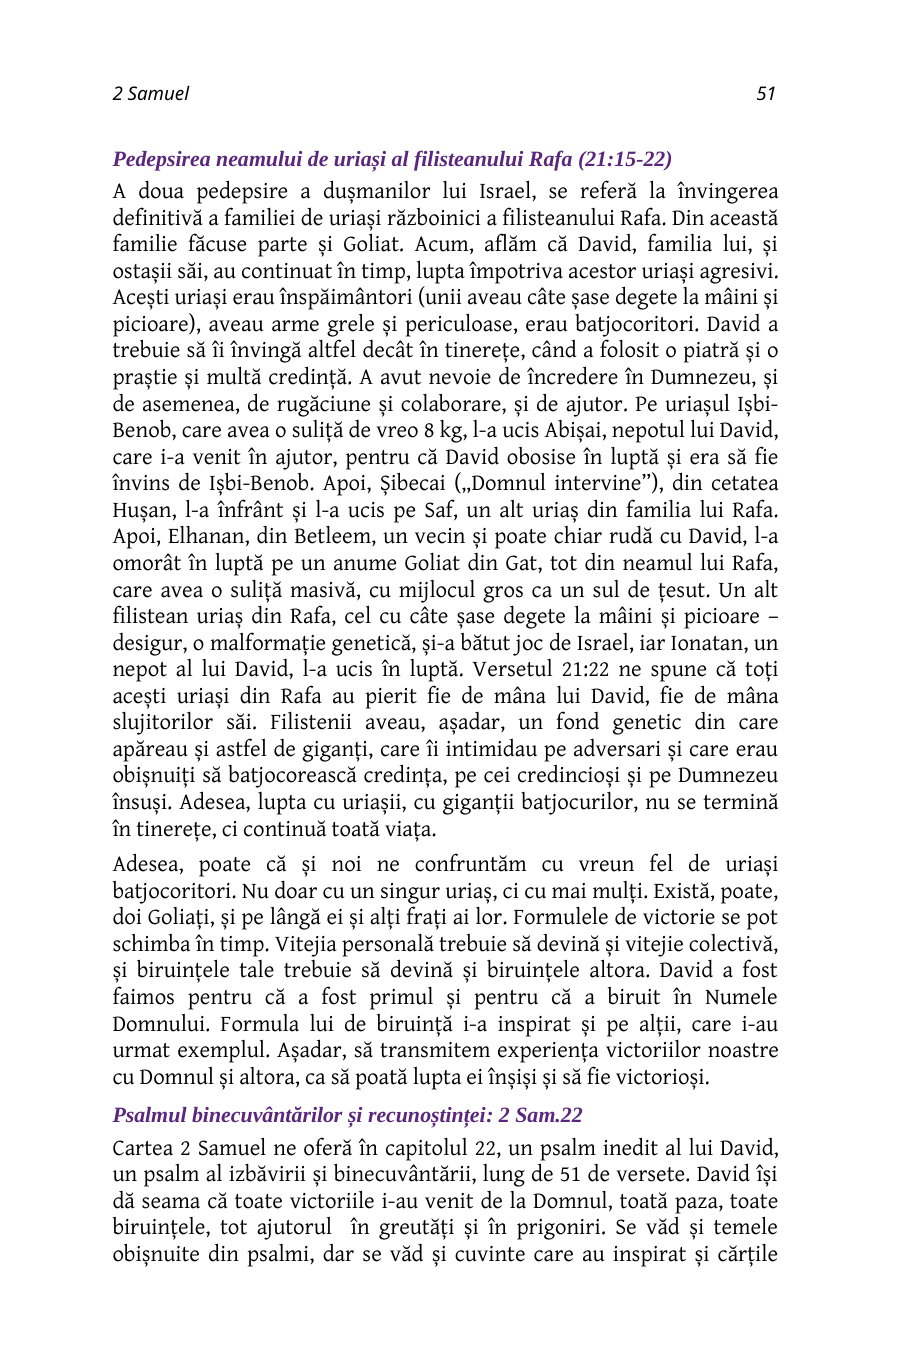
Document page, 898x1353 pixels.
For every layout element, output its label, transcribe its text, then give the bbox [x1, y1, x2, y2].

text Adesea, poate că și noi ne confruntăm cu vreun fel de uriași batjocoritori. Nu doar cu un singur uriaș, ci cu mai mulți. Există, poate, doi Goliați, și pe lângă ei și alți frați ai lor. Formulele de victorie se pot schimba în timp. Vitejia personală trebuie să devină și vitejie colectivă, și biruințele tale trebuie să devină și biruințele altora. David a fost faimos pentru că a fost primul și pentru că a biruit în Numele Domnului. Formula lui de biruință i-a inspirat și pe alții, care i-au urmat exemplul. Așadar, să transmitem experiența victoriilor noastre cu Domnul și altora, ca să poată lupta ei înșiși și să fie victorioși. [112, 851, 779, 1091]
subtitle Psalmul binecuvântărilor și recunoștinței: 2 Sam.22 [112, 1102, 779, 1128]
subtitle Pedepsirea neamului de uriași al filisteanului Rafa (21:15-22) [112, 146, 779, 171]
text Cartea 2 Samuel ne oferă în capitolul 22, un psalm inedit al lui David, un psalm al izbăvirii și binecuvântării, lung de 51 de versete. David își dă seama că toate victoriile i-au venit de la Domnul, toată paza, toate biruințele, tot ajutorul în greutăți și în prigoniri. Se văd și temele obișnuite din psalmi, dar se văd și cuvinte care au inspirat și cărțile [112, 1135, 779, 1268]
text A doua pedepsire a dușmanilor lui Israel, se referă la învingerea definitivă a familiei de uriași războinici a filisteanului Rafa. Din această familie făcuse parte și Goliat. Acum, aflăm că David, familia lui, și ostașii săi, au continuat în timp, lupta împotriva acestor uriași agresivi. Acești uriași erau înspăimântori (unii aveau câte șase degete la mâini și picioare), aveau arme grele și periculoase, erau batjocoritori. David a trebuie să îi învingă altfel decât în tinerețe, când a folosit o piatră și o praștie și multă credință. A avut nevoie de încredere în Dumnezeu, și de asemenea, de rugăciune și colaborare, și de ajutor. Pe uriașul Ișbi-Benob, care avea o suliță de vreo 8 kg, l-a ucis Abișai, nepotul lui David, care i-a venit în ajutor, pentru că David obosise în luptă și era să fie învins de Ișbi-Benob. Apoi, Șibecai („Domnul intervine”), din cetatea Hușan, l-a înfrânt și l-a ucis pe Saf, un alt uriaș din familia lui Rafa. Apoi, Elhanan, din Betleem, un vecin și poate chiar rudă cu David, l-a omorât în luptă pe un anume Goliat din Gat, tot din neamul lui Rafa, care avea o suliță masivă, cu mijlocul gros ca un sul de țesut. Un alt filistean uriaș din Rafa, cel cu câte șase degete la mâini și picioare – desigur, o malformație genetică, și-a bătut joc de Israel, iar Ionatan, un nepot al lui David, l-a ucis în luptă. Versetul 21:22 ne spune că toți acești uriași din Rafa au pierit fie de mâna lui David, fie de mâna slujitorilor săi. Filistenii aveau, așadar, un fond genetic din care apăreau și astfel de giganți, care îi intimidau pe adversari și care erau obișnuiți să batjocorească credința, pe cei credincioși și pe Dumnezeu însuși. Adesea, lupta cu uriașii, cu giganții batjocurilor, nu se termină în tinerețe, ci continuă toată viața. [112, 178, 779, 842]
